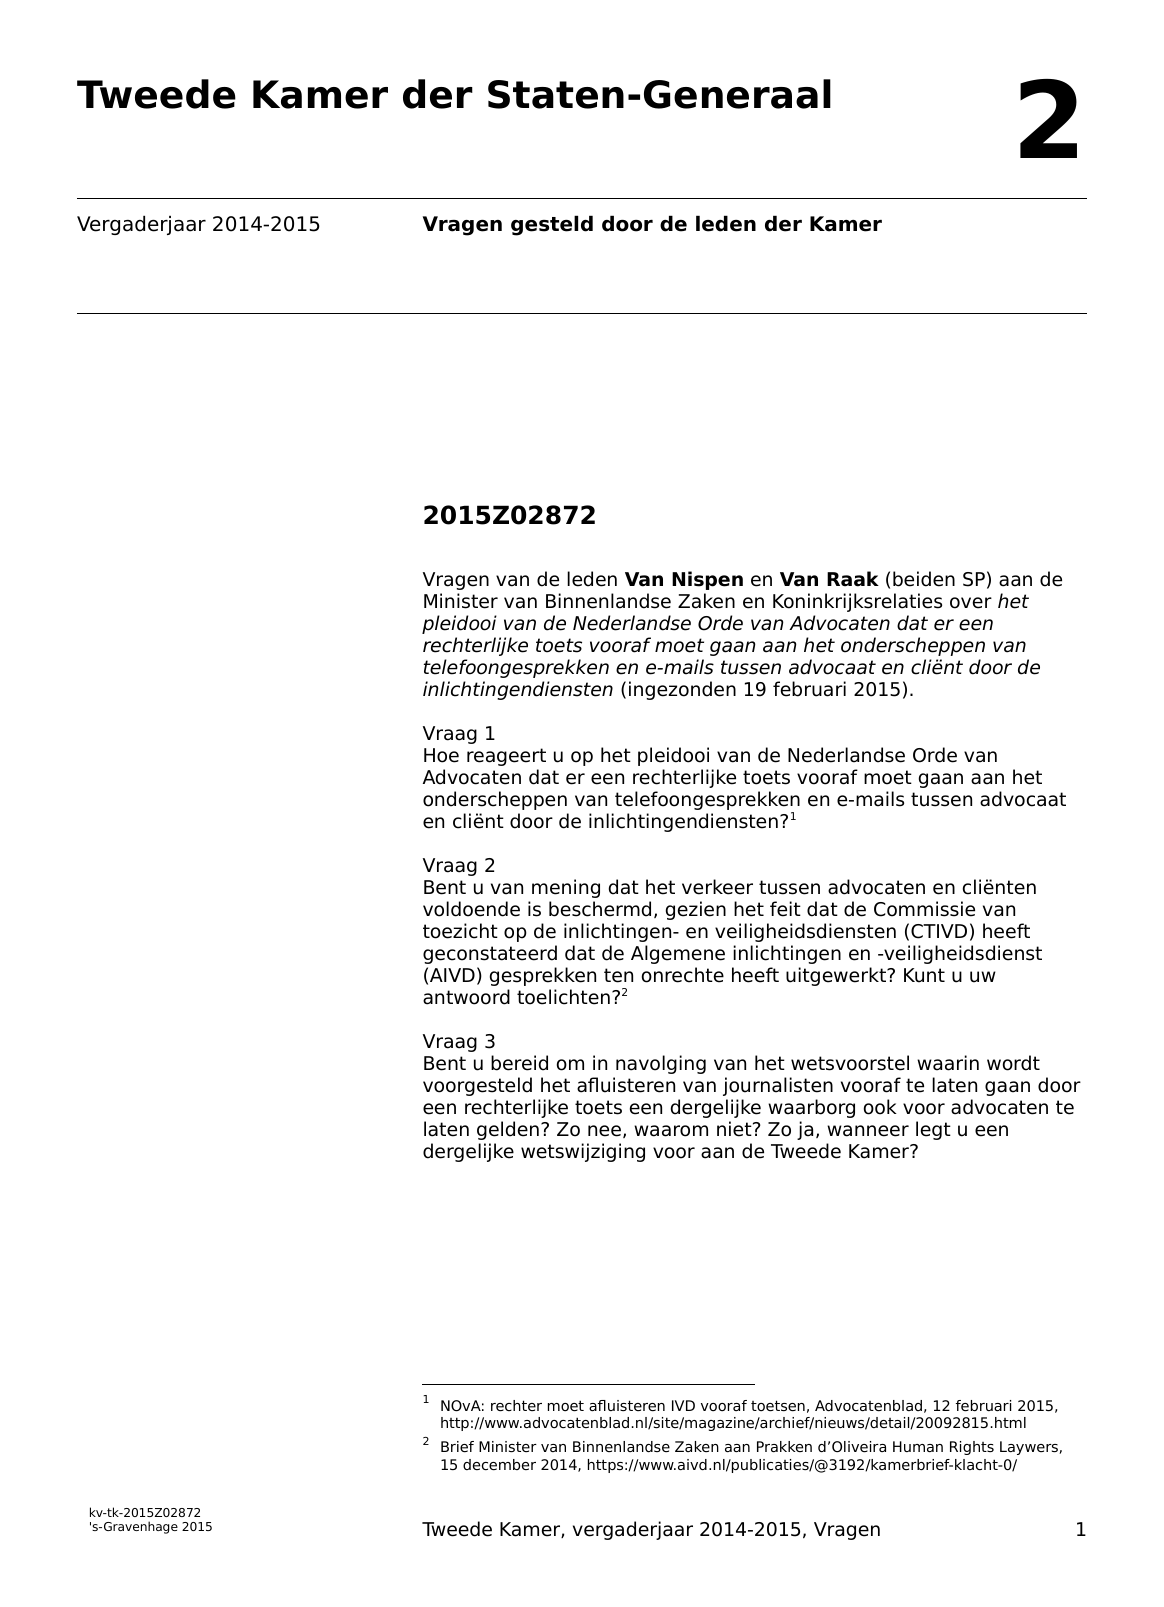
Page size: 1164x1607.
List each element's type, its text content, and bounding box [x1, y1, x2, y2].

text Vraag 1 [422, 723, 1087, 745]
table_header Tweede Kamer der Staten-Generaal [77, 59, 886, 198]
table_cell Vergaderjaar 2014-2015 [77, 199, 422, 313]
table_cell Vragen gesteld door de leden der Kamer [422, 199, 1087, 313]
text Bent u van mening dat het verkeer tussen advocaten en cliënten voldoende is beschermd, gezien het feit dat de Commissie van toezicht op de inlichtingen- en veiligheidsdiensten (CTIVD) heeft geconstateerd dat de Algemene inlichtingen en -veiligheidsdienst (AIVD) gesprekken ten onrechte heeft uitgewerkt? Kunt u uw antwoord toelichten? [422, 877, 1087, 1009]
table_header 2 [886, 59, 1087, 198]
text Brief Minister van Binnenlandse Zaken aan Prakken d’Oliveira Human Rights Laywers, 15 december 2014, https://www.aivd.nl/publicaties/@3192/kamerbrief-klacht-0/ [422, 1435, 1087, 1474]
text Vragen van de leden Van Nispen en Van Raak (beiden SP) aan de Minister van Binnenlandse Zaken en Koninkrijksrelaties over het pleidooi van de Nederlandse Orde van Advocaten dat er een rechterlijke toets vooraf moet gaan aan het onderscheppen van telefoongesprekken en e-mails tussen advocaat en cliënt door de inlichtingendiensten (ingezonden 19 februari 2015). [422, 569, 1087, 701]
text Vraag 3 [422, 1031, 1087, 1053]
text Bent u bereid om in navolging van het wetsvoorstel waarin wordt voorgesteld het afluisteren van journalisten vooraf te laten gaan door een rechterlijke toets een dergelijke waarborg ook voor advocaten te laten gelden? Zo nee, waarom niet? Zo ja, wanneer legt u een dergelijke wetswijziging voor aan de Tweede Kamer? [422, 1053, 1087, 1163]
text NOvA: rechter moet afluisteren IVD vooraf toetsen, Advocatenblad, 12 februari 2015, http://www.advocatenblad.nl/site/magazine/archief/nieuws/detail/20092815.html [422, 1393, 1087, 1432]
text Hoe reageert u op het pleidooi van de Nederlandse Orde van Advocaten dat er een rechterlijke toets vooraf moet gaan aan het onderscheppen van telefoongesprekken en e-mails tussen advocaat en cliënt door de inlichtingendiensten? [422, 745, 1087, 833]
text 2015Z02872 [422, 501, 1087, 531]
text Vraag 2 [422, 855, 1087, 877]
text 's-Gravenhage 2015 [88, 1520, 323, 1534]
text kv-tk-2015Z02872 [88, 1506, 323, 1520]
